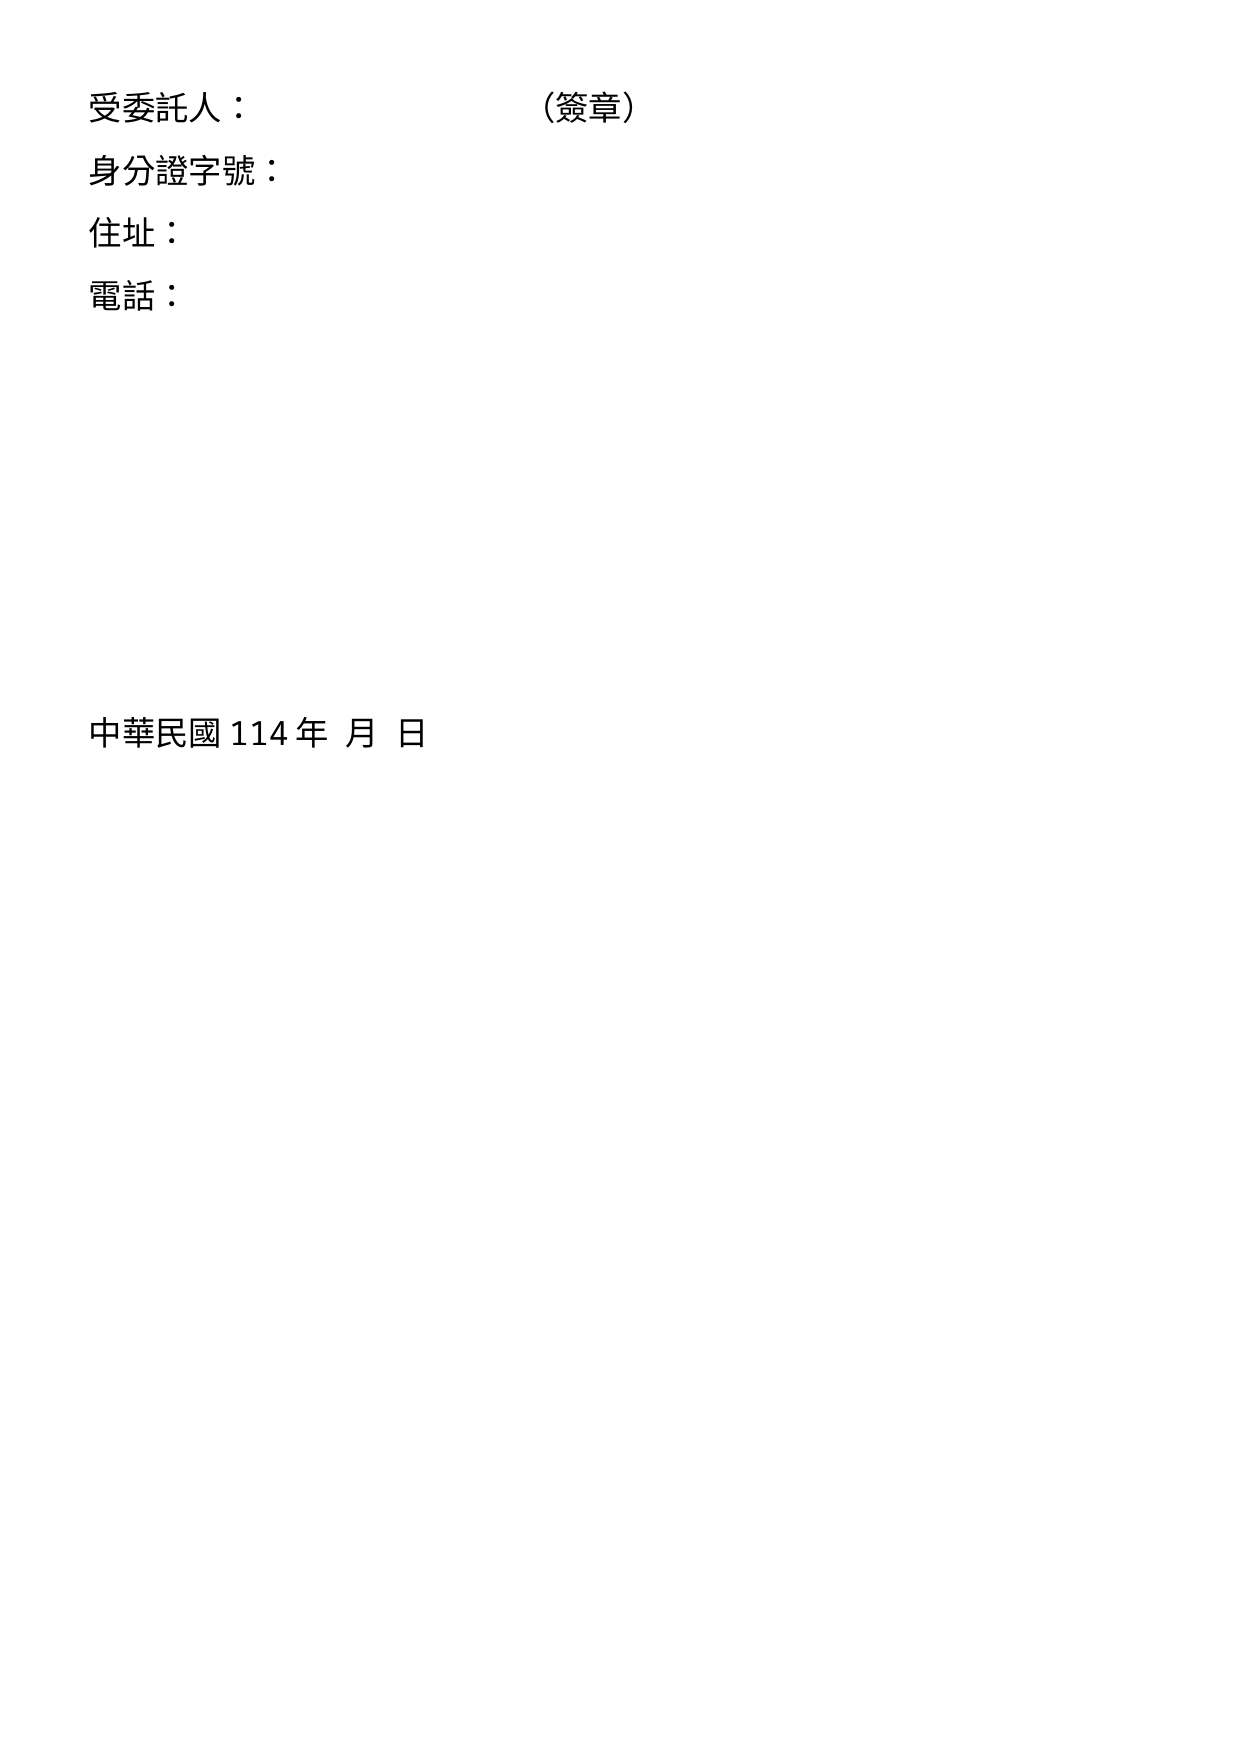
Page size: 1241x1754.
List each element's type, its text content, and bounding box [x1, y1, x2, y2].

text 受委託人： （簽章） [89, 64, 1152, 127]
text 中華民國114年 月 日 [89, 689, 1152, 752]
text 電話： [89, 252, 1152, 314]
text 住址： [89, 189, 1152, 252]
text 身分證字號： [89, 127, 1152, 189]
